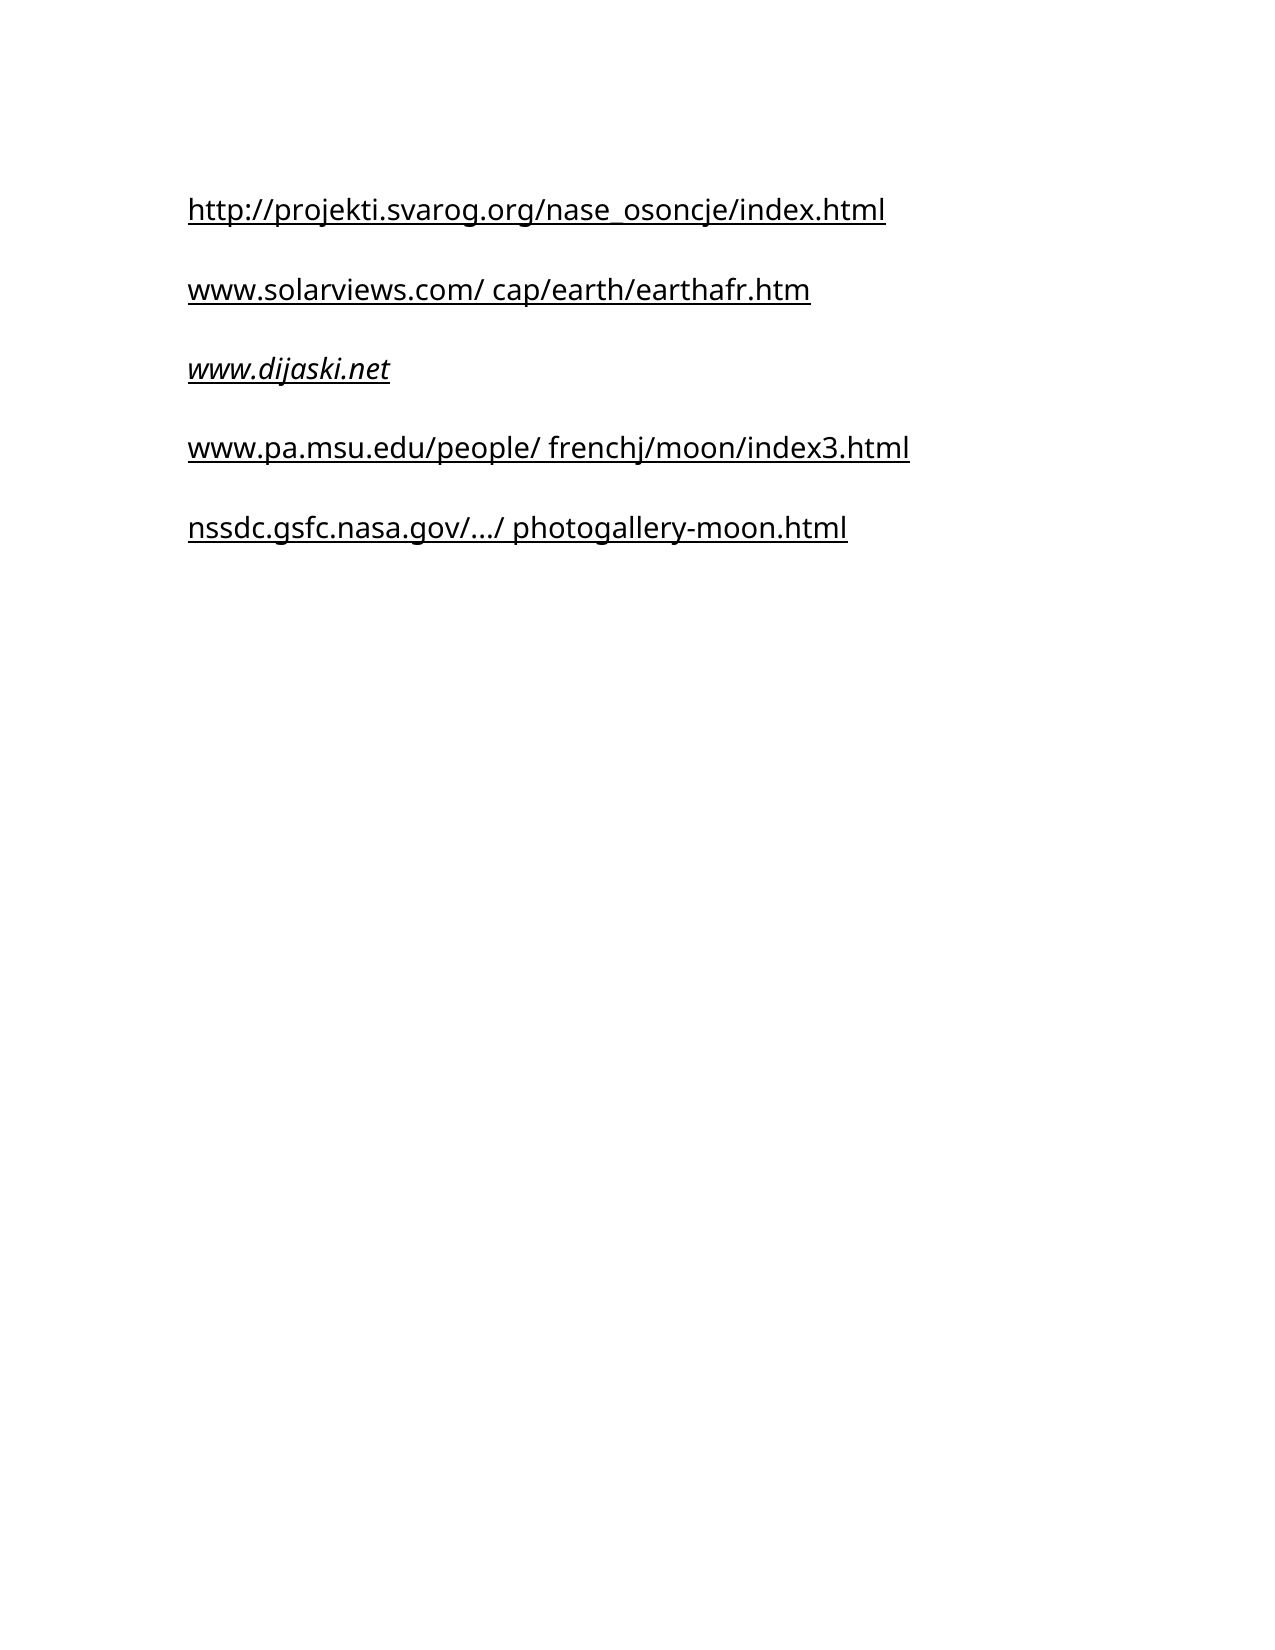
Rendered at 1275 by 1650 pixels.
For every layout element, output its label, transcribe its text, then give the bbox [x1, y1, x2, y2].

text www.pa.msu.edu/people/ frenchj/moon/index3.html [187, 428, 1088, 467]
text www.solarviews.com/ cap/earth/earthafr.htm [187, 269, 1088, 309]
text http://projekti.svarog.org/nase_osoncje/index.html [187, 190, 1088, 229]
text www.dijaski.net [187, 348, 1088, 388]
text nssdc.gsfc.nasa.gov/.../ photogallery-moon.html [187, 507, 1088, 547]
